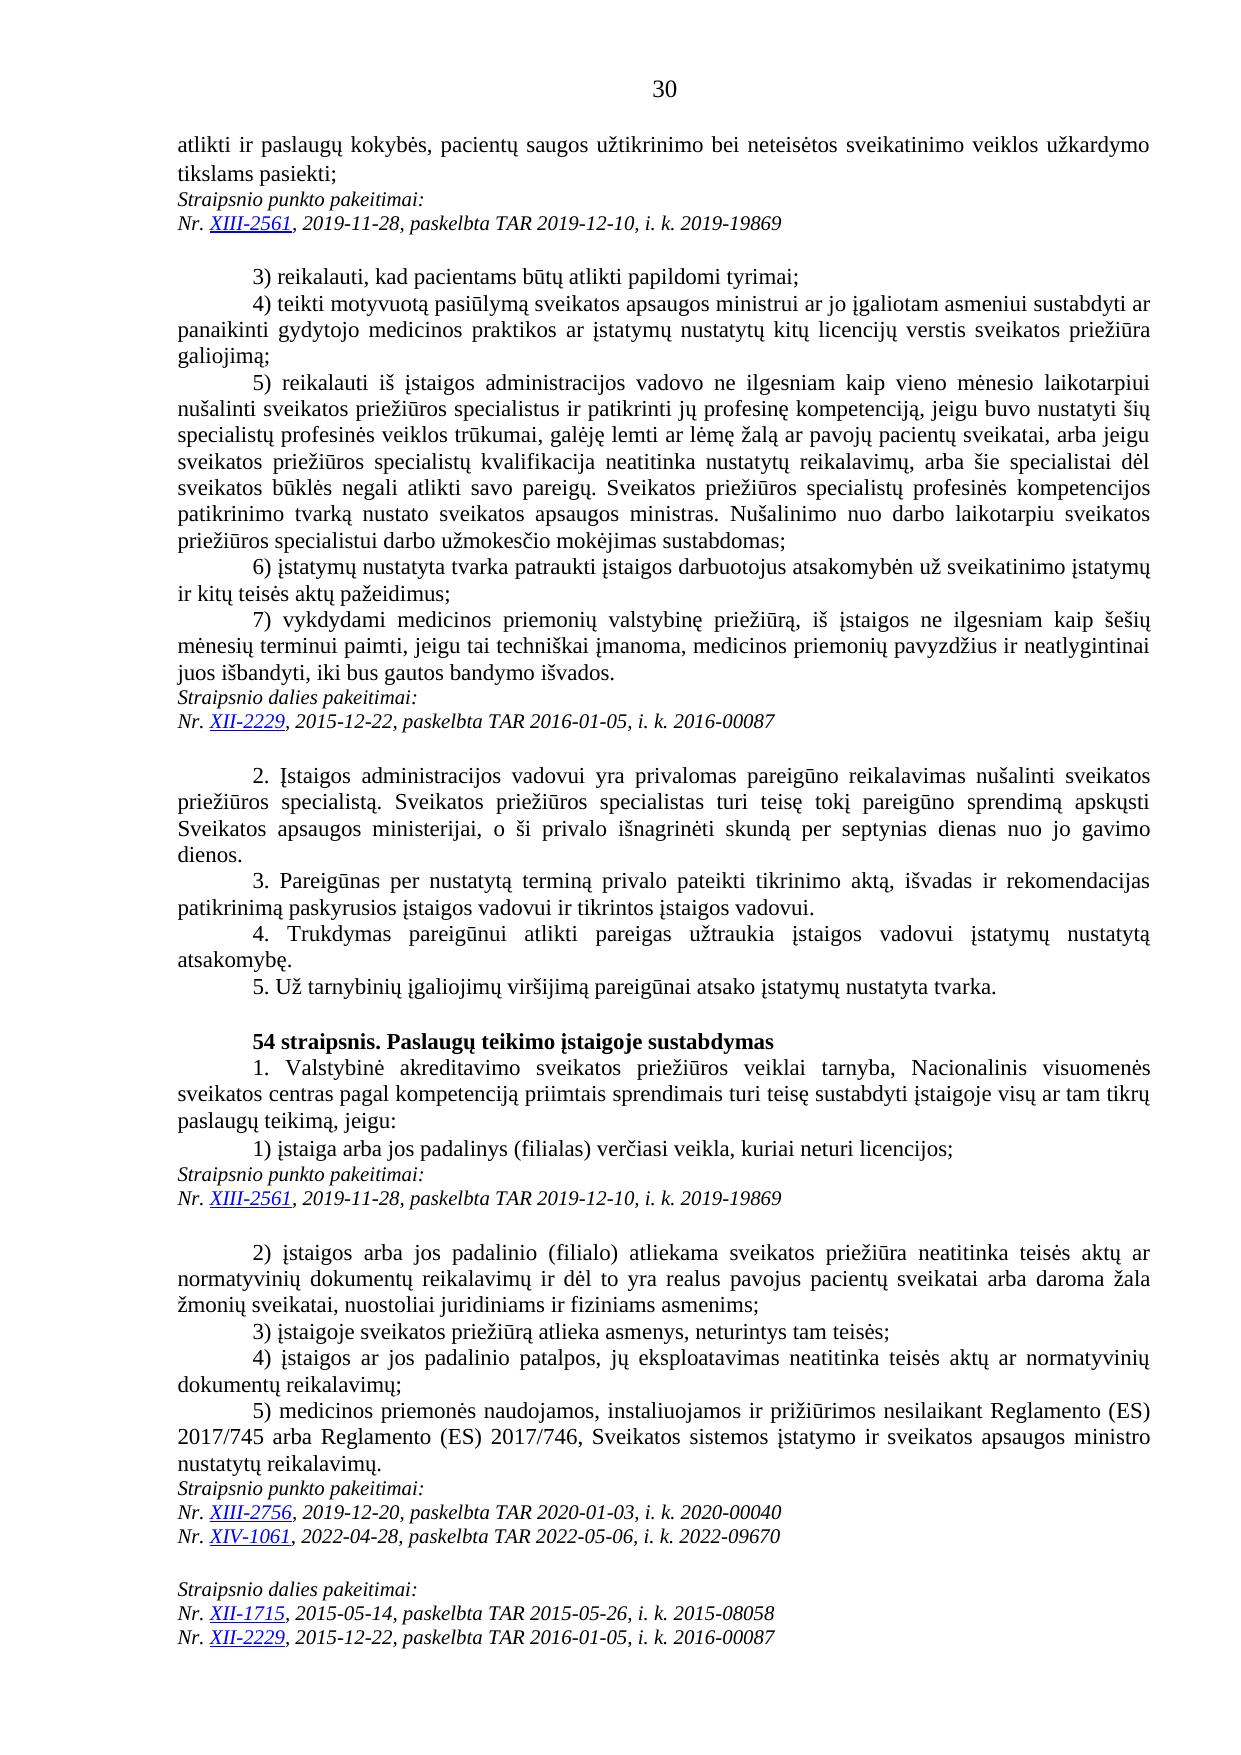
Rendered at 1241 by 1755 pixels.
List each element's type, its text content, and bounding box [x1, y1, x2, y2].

text 3. Pareigūnas per nustatytą terminą privalo pateikti tikrinimo aktą, išvadas ir rekomendacijas patikrinimą paskyrusios įstaigos vadovui ir tikrintos įstaigos vadovui. [177, 867, 1152, 920]
text Straipsnio dalies pakeitimai: [177, 1577, 1152, 1601]
text Straipsnio punkto pakeitimai: [177, 1476, 1152, 1500]
text Nr. XIII-2756, 2019-12-20, paskelbta TAR 2020-01-03, i. k. 2020-00040 [177, 1500, 1152, 1524]
text 4) teikti motyvuotą pasiūlymą sveikatos apsaugos ministrui ar jo įgaliotam asmeniui sustabdyti ar panaikinti gydytojo medicinos praktikos ar įstatymų nustatytų kitų licencijų verstis sveikatos priežiūra galiojimą; [177, 290, 1152, 369]
text 1) įstaiga arba jos padalinys (filialas) verčiasi veikla, kuriai neturi licencijos; [177, 1133, 1152, 1162]
text 54 straipsnis. Paslaugų teikimo įstaigoje sustabdymas [177, 1028, 1152, 1054]
text Nr. XIV-1061, 2022-04-28, paskelbta TAR 2022-05-06, i. k. 2022-09670 [177, 1524, 1152, 1548]
text 3) įstaigoje sveikatos priežiūrą atlieka asmenys, neturintys tam teisės; [177, 1318, 1152, 1344]
text Nr. XIII-2561, 2019-11-28, paskelbta TAR 2019-12-10, i. k. 2019-19869 [177, 211, 1152, 234]
text Nr. XII-2229, 2015-12-22, paskelbta TAR 2016-01-05, i. k. 2016-00087 [177, 709, 1152, 733]
text 2. Įstaigos administracijos vadovui yra privalomas pareigūno reikalavimas nušalinti sveikatos priežiūros specialistą. Sveikatos priežiūros specialistas turi teisę tokį pareigūno sprendimą apskųsti Sveikatos apsaugos ministerijai, o ši privalo išnagrinėti skundą per septynias dienas nuo jo gavimo dienos. [177, 762, 1152, 867]
text Straipsnio punkto pakeitimai: [177, 1162, 1152, 1186]
text 5. Už tarnybinių įgaliojimų viršijimą pareigūnai atsako įstatymų nustatyta tvarka. [177, 973, 1152, 999]
text 4. Trukdymas pareigūnui atlikti pareigas užtraukia įstaigos vadovui įstatymų nustatytą atsakomybę. [177, 920, 1152, 973]
text atlikti ir paslaugų kokybės, pacientų saugos užtikrinimo bei neteisėtos sveikatinimo veiklos užkardymo tikslams pasiekti; [177, 131, 1152, 186]
text 4) įstaigos ar jos padalinio patalpos, jų eksploatavimas neatitinka teisės aktų ar normatyvinių dokumentų reikalavimų; [177, 1344, 1152, 1397]
text Nr. XIII-2561, 2019-11-28, paskelbta TAR 2019-12-10, i. k. 2019-19869 [177, 1186, 1152, 1210]
text 3) reikalauti, kad pacientams būtų atlikti papildomi tyrimai; [177, 263, 1152, 290]
text 7) vykdydami medicinos priemonių valstybinę priežiūrą, iš įstaigos ne ilgesniam kaip šešių mėnesių terminui paimti, jeigu tai techniškai įmanoma, medicinos priemonių pavyzdžius ir neatlygintinai juos išbandyti, iki bus gautos bandymo išvados. [177, 606, 1152, 685]
text Nr. XII-1715, 2015-05-14, paskelbta TAR 2015-05-26, i. k. 2015-08058 [177, 1601, 1152, 1625]
text 1. Valstybinė akreditavimo sveikatos priežiūros veiklai tarnyba, Nacionalinis visuomenės sveikatos centras pagal kompetenciją priimtais sprendimais turi teisę sustabdyti įstaigoje visų ar tam tikrų paslaugų teikimą, jeigu: [177, 1054, 1152, 1133]
text 5) medicinos priemonės naudojamos, instaliuojamos ir prižiūrimos nesilaikant Reglamento (ES) 2017/745 arba Reglamento (ES) 2017/746, Sveikatos sistemos įstatymo ir sveikatos apsaugos ministro nustatytų reikalavimų. [177, 1397, 1152, 1476]
text 5) reikalauti iš įstaigos administracijos vadovo ne ilgesniam kaip vieno mėnesio laikotarpiui nušalinti sveikatos priežiūros specialistus ir patikrinti jų profesinę kompetenciją, jeigu buvo nustatyti šių specialistų profesinės veiklos trūkumai, galėję lemti ar lėmę žalą ar pavojų pacientų sveikatai, arba jeigu sveikatos priežiūros specialistų kvalifikacija neatitinka nustatytų reikalavimų, arba šie specialistai dėl sveikatos būklės negali atlikti savo pareigų. Sveikatos priežiūros specialistų profesinės kompetencijos patikrinimo tvarką nustato sveikatos apsaugos ministras. Nušalinimo nuo darbo laikotarpiu sveikatos priežiūros specialistui darbo užmokesčio mokėjimas sustabdomas; [177, 369, 1152, 553]
text 6) įstatymų nustatyta tvarka patraukti įstaigos darbuotojus atsakomybėn už sveikatinimo įstatymų ir kitų teisės aktų pažeidimus; [177, 553, 1152, 606]
text Straipsnio dalies pakeitimai: [177, 685, 1152, 709]
text 2) įstaigos arba jos padalinio (filialo) atliekama sveikatos priežiūra neatitinka teisės aktų ar normatyvinių dokumentų reikalavimų ir dėl to yra realus pavojus pacientų sveikatai arba daroma žala žmonių sveikatai, nuostoliai juridiniams ir fiziniams asmenims; [177, 1239, 1152, 1318]
text Straipsnio punkto pakeitimai: [177, 186, 1152, 211]
text Nr. XII-2229, 2015-12-22, paskelbta TAR 2016-01-05, i. k. 2016-00087 [177, 1625, 1152, 1649]
